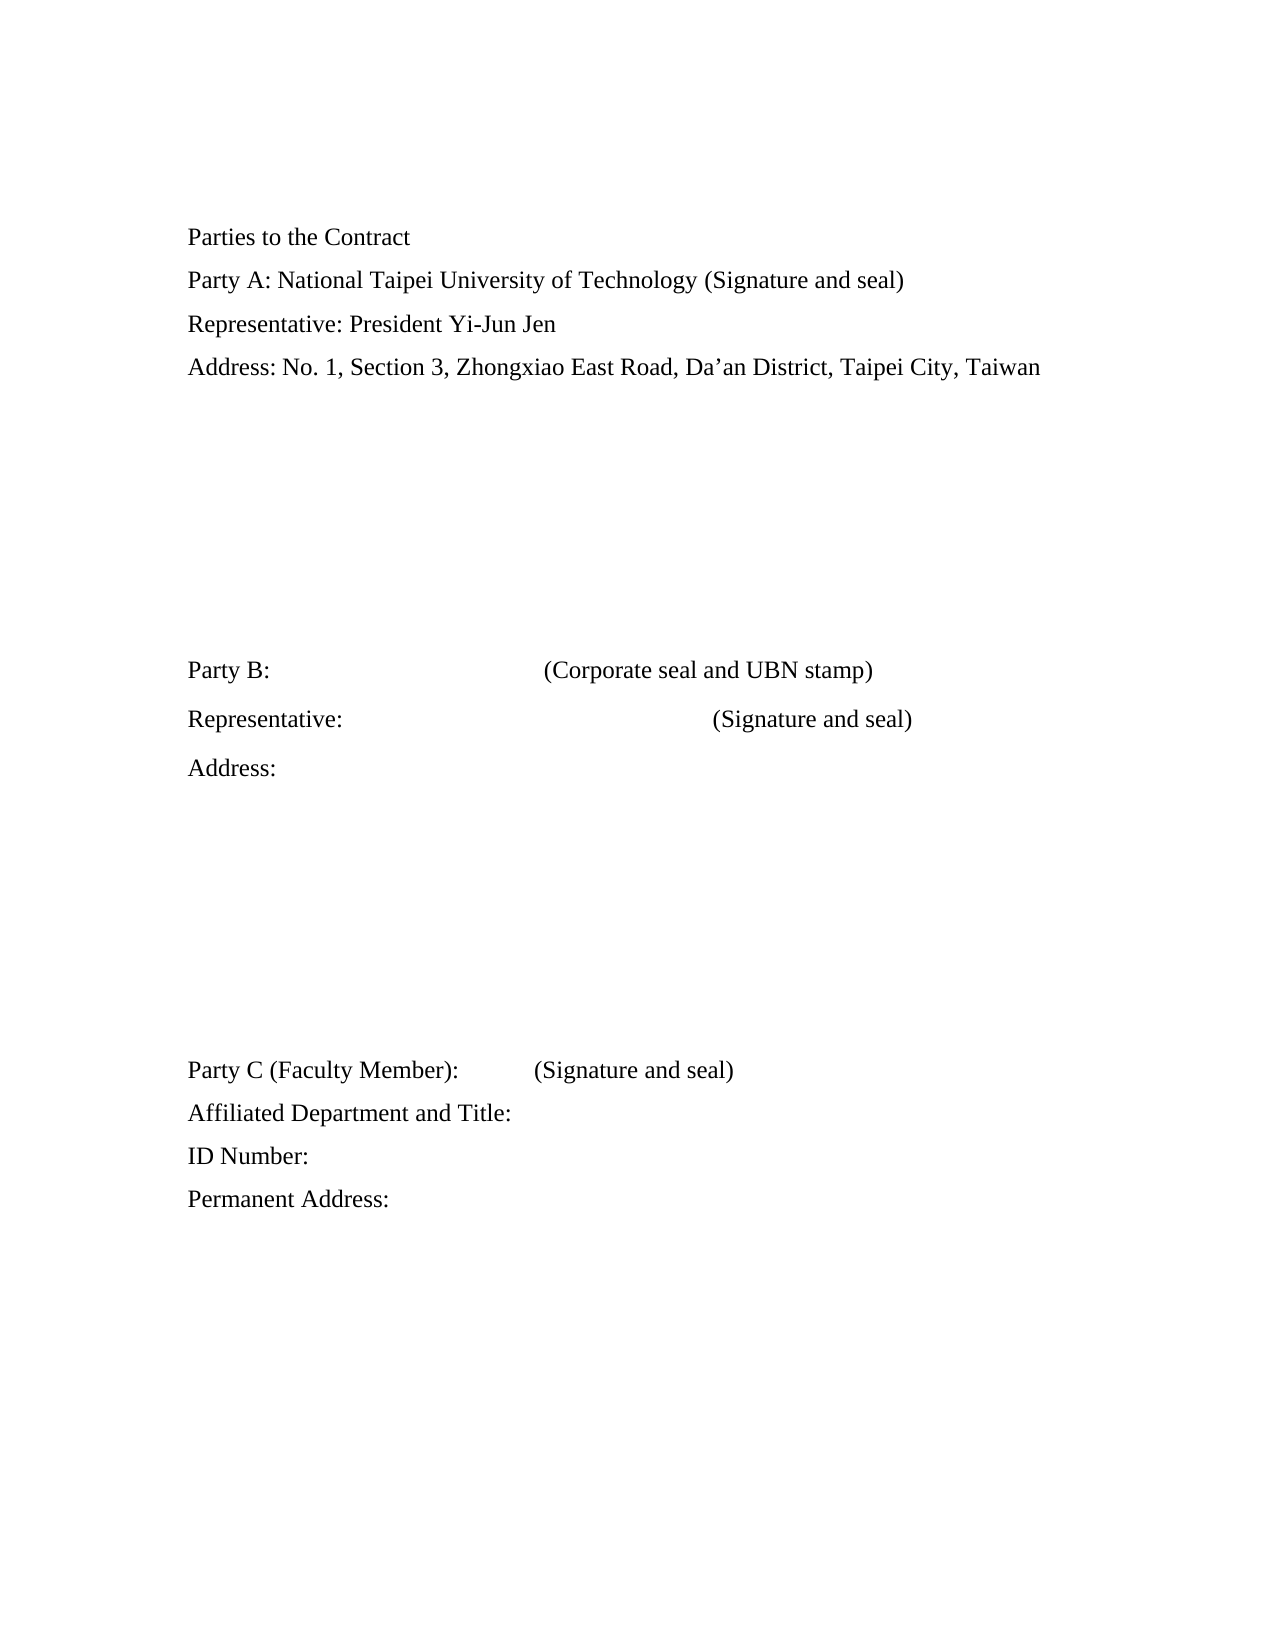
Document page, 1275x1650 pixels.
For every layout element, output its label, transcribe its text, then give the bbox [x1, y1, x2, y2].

text Permanent Address: [187, 1184, 1087, 1213]
text Address: No. 1, Section 3, Zhongxiao East Road, Da’an District, Taipei City, Taiwan [187, 352, 1087, 382]
text Representative: President Yi-Jun Jen [187, 309, 1087, 338]
text Parties to the Contract [187, 222, 1087, 251]
text Party C (Faculty Member): (Signature and seal) [187, 1055, 1087, 1084]
text Representative: (Signature and seal) [187, 699, 1087, 735]
text Address: [187, 753, 1087, 782]
text Party B: (Corporate seal and UBN stamp) [187, 656, 1087, 684]
text Affiliated Department and Title: [187, 1098, 1087, 1127]
text ID Number: [187, 1141, 1087, 1170]
text Party A: National Taipei University of Technology (Signature and seal) [187, 265, 1087, 294]
